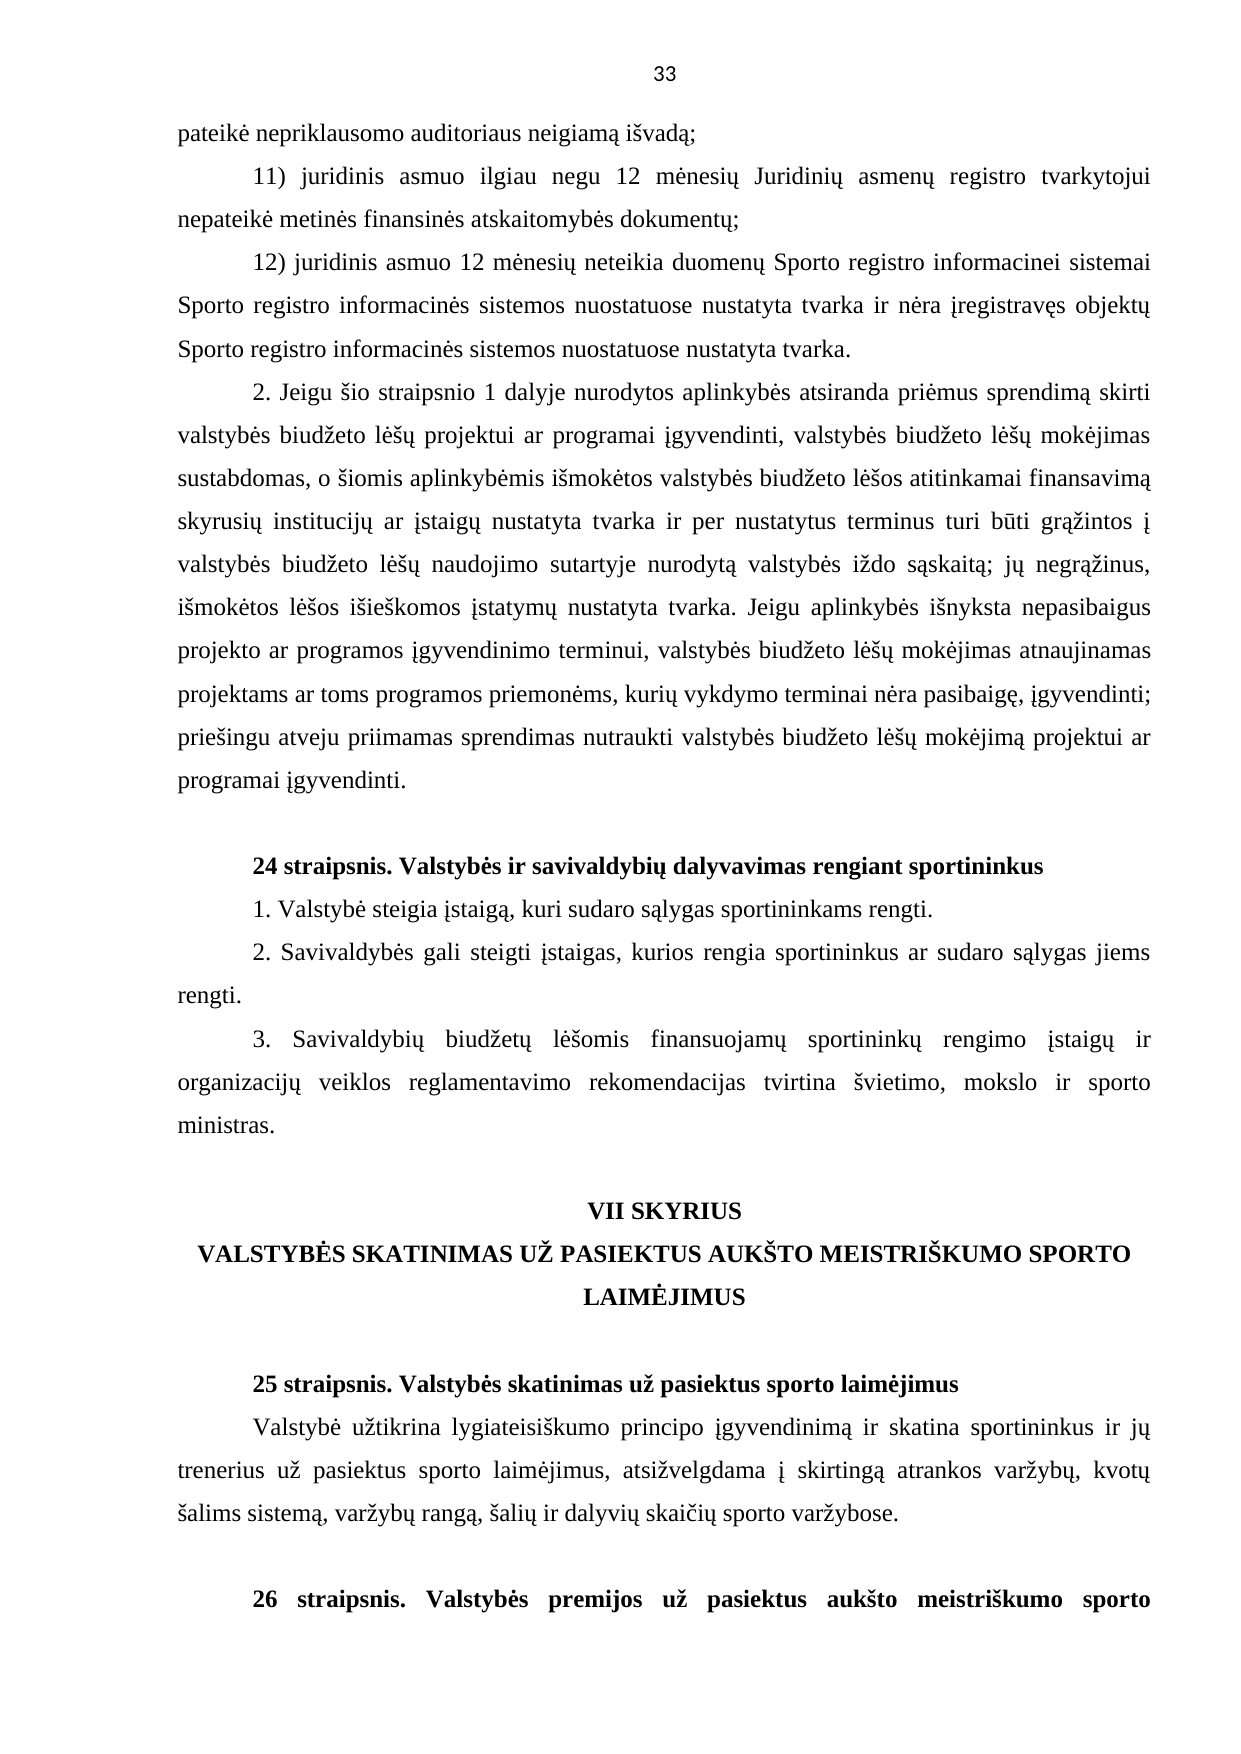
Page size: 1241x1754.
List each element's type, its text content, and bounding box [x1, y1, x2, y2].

text 12) juridinis asmuo 12 mėnesių neteikia duomenų Sporto registro informacinei sistemai Sporto registro informacinės sistemos nuostatuose nustatyta tvarka ir nėra įregistravęs objektų Sporto registro informacinės sistemos nuostatuose nustatyta tvarka. [177, 247, 1152, 362]
text 3. Savivaldybių biudžetų lėšomis finansuojamų sportininkų rengimo įstaigų ir organizacijų veiklos reglamentavimo rekomendacijas tvirtina švietimo, mokslo ir sporto ministras. [177, 1024, 1152, 1139]
text 26 straipsnis. Valstybės premijos už pasiektus aukšto meistriškumo sporto [252, 1584, 1152, 1613]
text 1. Valstybė steigia įstaigą, kuri sudaro sąlygas sportininkams rengti. [177, 894, 1152, 923]
text pateikė nepriklausomo auditoriaus neigiamą išvadą; [177, 118, 1152, 147]
text 11) juridinis asmuo ilgiau negu 12 mėnesių Juridinių asmenų registro tvarkytojui nepateikė metinės finansinės atskaitomybės dokumentų; [177, 161, 1152, 233]
text 25 straipsnis. Valstybės skatinimas už pasiektus sporto laimėjimus [177, 1369, 1152, 1397]
text VALSTYBĖS SKATINIMAS UŽ PASIEKTUS AUKŠTO MEISTRIŠKUMO SPORTO LAIMĖJIMUS [177, 1239, 1152, 1311]
text Valstybė užtikrina lygiateisiškumo principo įgyvendinimą ir skatina sportininkus ir jų trenerius už pasiektus sporto laimėjimus, atsižvelgdama į skirtingą atrankos varžybų, kvotų šalims sistemą, varžybų rangą, šalių ir dalyvių skaičių sporto varžybose. [177, 1412, 1152, 1527]
text 2. Savivaldybės gali steigti įstaigas, kurios rengia sportininkus ar sudaro sąlygas jiems rengti. [177, 937, 1152, 1009]
text 2. Jeigu šio straipsnio 1 dalyje nurodytos aplinkybės atsiranda priėmus sprendimą skirti valstybės biudžeto lėšų projektui ar programai įgyvendinti, valstybės biudžeto lėšų mokėjimas sustabdomas, o šiomis aplinkybėmis išmokėtos valstybės biudžeto lėšos atitinkamai finansavimą skyrusių institucijų ar įstaigų nustatyta tvarka ir per nustatytus terminus turi būti grąžintos į valstybės biudžeto lėšų naudojimo sutartyje nurodytą valstybės iždo sąskaitą; jų negrąžinus, išmokėtos lėšos išieškomos įstatymų nustatyta tvarka. Jeigu aplinkybės išnyksta nepasibaigus projekto ar programos įgyvendinimo terminui, valstybės biudžeto lėšų mokėjimas atnaujinamas projektams ar toms programos priemonėms, kurių vykdymo terminai nėra pasibaigę, įgyvendinti; priešingu atveju priimamas sprendimas nutraukti valstybės biudžeto lėšų mokėjimą projektui ar programai įgyvendinti. [177, 377, 1152, 794]
text VII SKYRIUS [177, 1196, 1152, 1225]
text 24 straipsnis. Valstybės ir savivaldybių dalyvavimas rengiant sportininkus [177, 851, 1152, 880]
